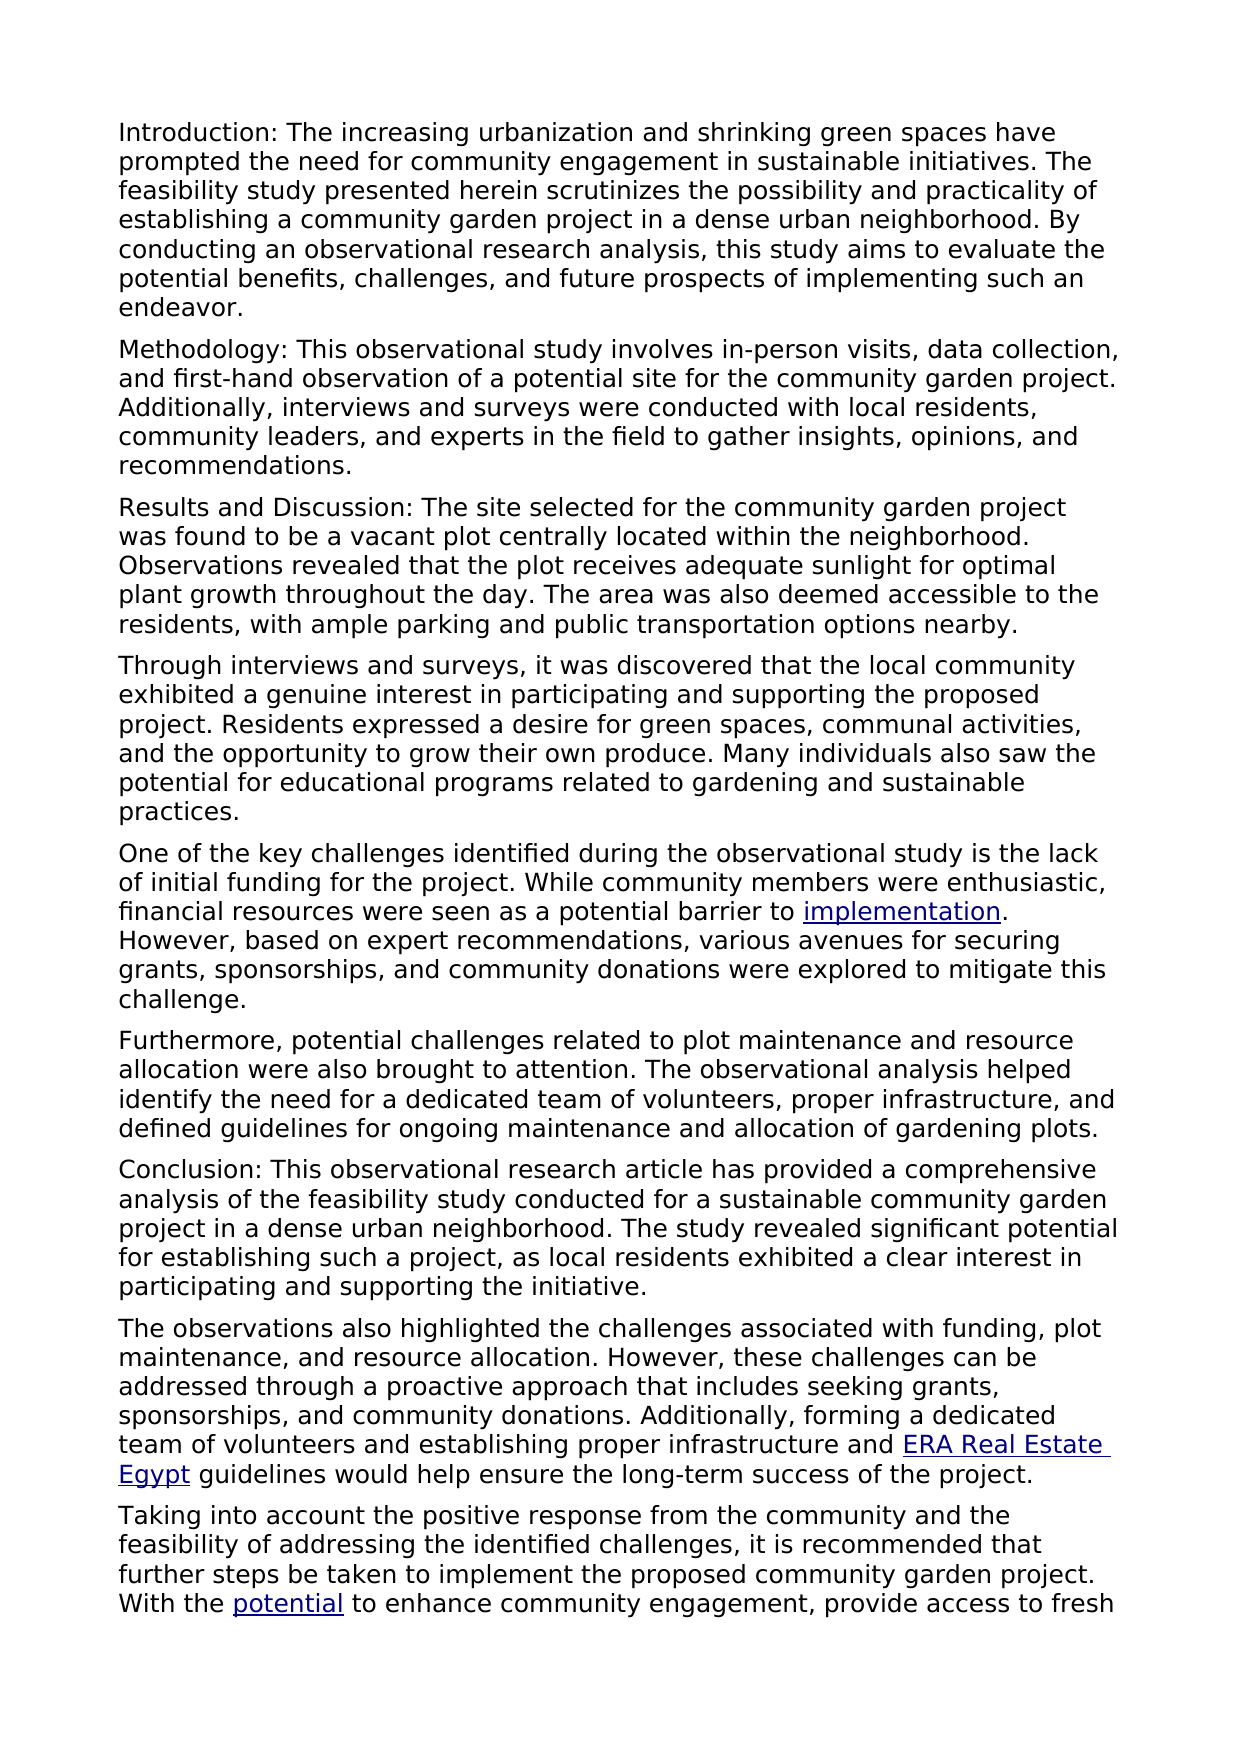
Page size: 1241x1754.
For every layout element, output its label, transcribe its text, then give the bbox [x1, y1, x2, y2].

text Methodology: This observational study involves in-person visits, data collection, and first-hand observation of a potential site for the community garden project. Additionally, interviews and surveys were conducted with local residents, community leaders, and experts in the field to gather insights, opinions, and recommendations. [118, 335, 1122, 481]
text Conclusion: This observational research article has provided a comprehensive analysis of the feasibility study conducted for a sustainable community garden project in a dense urban neighborhood. The study revealed significant potential for establishing such a project, as local residents exhibited a clear interest in participating and supporting the initiative. [118, 1156, 1122, 1301]
text Results and Discussion: The site selected for the community garden project was found to be a vacant plot centrally located within the neighborhood. Observations revealed that the plot receives adequate sunlight for optimal plant growth throughout the day. The area was also deemed accessible to the residents, with ample parking and public transportation options nearby. [118, 493, 1122, 639]
text The observations also highlighted the challenges associated with funding, plot maintenance, and resource allocation. However, these challenges can be addressed through a proactive approach that includes seeking grants, sponsorships, and community donations. Additionally, forming a dedicated team of volunteers and establishing proper infrastructure and ERA Real Estate Egypt guidelines would help ensure the long-term success of the project. [118, 1314, 1122, 1489]
text Introduction: The increasing urbanization and shrinking green spaces have prompted the need for community engagement in sustainable initiatives. The feasibility study presented herein scrutinizes the possibility and practicality of establishing a community garden project in a dense urban neighborhood. By conducting an observational research analysis, this study aims to evaluate the potential benefits, challenges, and future prospects of implementing such an endeavor. [118, 118, 1122, 322]
text Taking into account the positive response from the community and the feasibility of addressing the identified challenges, it is recommended that further steps be taken to implement the proposed community garden project. With the potential to enhance community engagement, provide access to fresh [118, 1501, 1122, 1618]
text One of the key challenges identified during the observational study is the lack of initial funding for the project. While community members were enthusiastic, financial resources were seen as a potential barrier to implementation. However, based on expert recommendations, various avenues for securing grants, sponsorships, and community donations were explored to mitigate this challenge. [118, 839, 1122, 1014]
text Furthermore, potential challenges related to plot maintenance and resource allocation were also brought to attention. The observational analysis helped identify the need for a dedicated team of volunteers, proper infrastructure, and defined guidelines for ongoing maintenance and allocation of gardening plots. [118, 1026, 1122, 1143]
text Through interviews and surveys, it was discovered that the local community exhibited a genuine interest in participating and supporting the proposed project. Residents expressed a desire for green spaces, communal activities, and the opportunity to grow their own produce. Many individuals also saw the potential for educational programs related to gardening and sustainable practices. [118, 651, 1122, 826]
